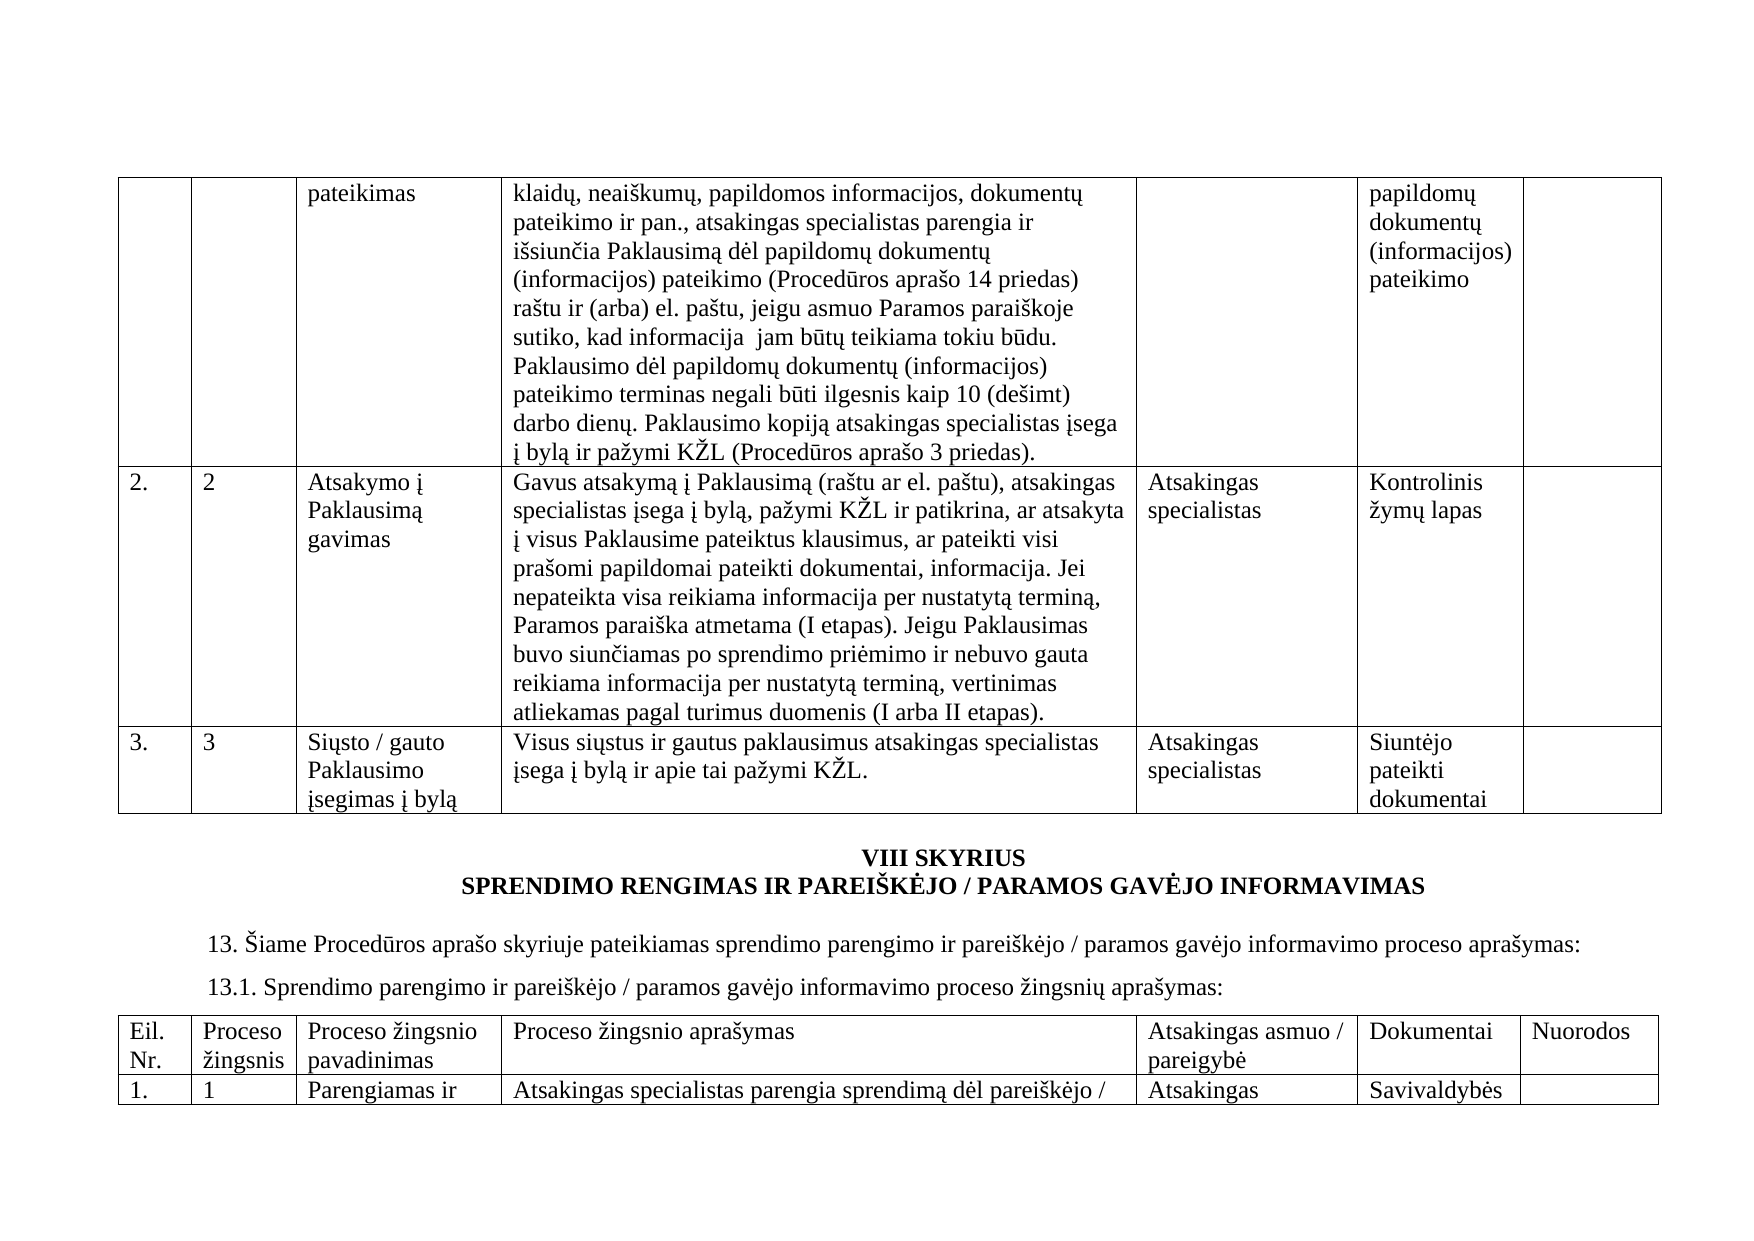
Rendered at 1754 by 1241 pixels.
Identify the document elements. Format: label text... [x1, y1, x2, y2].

table_cell [1524, 178, 1661, 466]
table_header Nuorodos [1521, 1016, 1658, 1074]
table_cell [192, 178, 296, 466]
text VIII SKYRIUS [118, 843, 1695, 871]
table_cell [1524, 467, 1661, 726]
table_cell Savivaldybės [1358, 1075, 1520, 1103]
table_cell 2. [119, 467, 191, 726]
table_cell 3 [192, 727, 296, 813]
table_cell 1. [119, 1075, 191, 1103]
text 13. Šiame Procedūros aprašo skyriuje pateikiamas sprendimo parengimo ir pareiškėjo / paramos gavėjo informavimo proceso aprašymas: [118, 929, 1695, 958]
table_cell Parengiamas ir [297, 1075, 501, 1103]
table_cell 2 [192, 467, 296, 726]
table_header Eil. Nr. [119, 1016, 191, 1074]
table_cell Atsakingas specialistas parengia sprendimą dėl pareiškėjo / [502, 1075, 1136, 1103]
table_cell Atsakingas specialistas [1137, 467, 1357, 726]
table_cell Visus siųstus ir gautus paklausimus atsakingas specialistas įsega į bylą ir apie tai pažymi KŽL. [502, 727, 1136, 813]
table_cell [1137, 178, 1357, 466]
table_header Proceso žingsnio aprašymas [502, 1016, 1136, 1074]
text SPRENDIMO RENGIMAS IR PAREIŠKĖJO / PARAMOS GAVĖJO INFORMAVIMAS [118, 871, 1695, 900]
table_cell [1524, 727, 1661, 813]
table_cell Atsakymo į Paklausimą gavimas [297, 467, 501, 726]
table_cell [1521, 1075, 1658, 1103]
table_cell [119, 178, 191, 466]
table_cell Siuntėjo pateikti dokumentai [1358, 727, 1523, 813]
table_cell 3. [119, 727, 191, 813]
table_cell 1 [192, 1075, 296, 1103]
table_header Atsakingas asmuo / pareigybė [1137, 1016, 1357, 1074]
table_header Dokumentai [1358, 1016, 1520, 1074]
table_cell Atsakingas specialistas [1137, 727, 1357, 813]
table_cell Atsakingas [1137, 1075, 1357, 1103]
table_cell Siųsto / gauto Paklausimo įsegimas į bylą [297, 727, 501, 813]
table_cell papildomų dokumentų (informacijos) pateikimo [1358, 178, 1523, 466]
table_header Proceso žingsnio pavadinimas [297, 1016, 501, 1074]
table_cell Gavus atsakymą į Paklausimą (raštu ar el. paštu), atsakingas specialistas įsega į bylą, pažymi KŽL ir patikrina, ar atsakyta į visus Paklausime pateiktus klausimus, ar pateikti visi prašomi papildomai pateikti dokumentai, informacija. Jei nepateikta visa reikiama informacija per nustatytą terminą, Paramos paraiška atmetama (I etapas). Jeigu Paklausimas buvo siunčiamas po sprendimo priėmimo ir nebuvo gauta reikiama informacija per nustatytą terminą, vertinimas atliekamas pagal turimus duomenis (I arba II etapas). [502, 467, 1136, 726]
table_cell klaidų, neaiškumų, papildomos informacijos, dokumentų pateikimo ir pan., atsakingas specialistas parengia ir išsiunčia Paklausimą dėl papildomų dokumentų (informacijos) pateikimo (Procedūros aprašo 14 priedas) raštu ir (arba) el. paštu, jeigu asmuo Paramos paraiškoje sutiko, kad informacija jam būtų teikiama tokiu būdu. Paklausimo dėl papildomų dokumentų (informacijos) pateikimo terminas negali būti ilgesnis kaip 10 (dešimt) darbo dienų. Paklausimo kopiją atsakingas specialistas įsega į bylą ir pažymi KŽL (Procedūros aprašo 3 priedas). [502, 178, 1136, 466]
table_cell pateikimas [297, 178, 501, 466]
table_cell Kontrolinis žymų lapas [1358, 467, 1523, 726]
text 13.1. Sprendimo parengimo ir pareiškėjo / paramos gavėjo informavimo proceso žingsnių aprašymas: [118, 972, 1695, 1001]
table_header Proceso žingsnis [192, 1016, 296, 1074]
